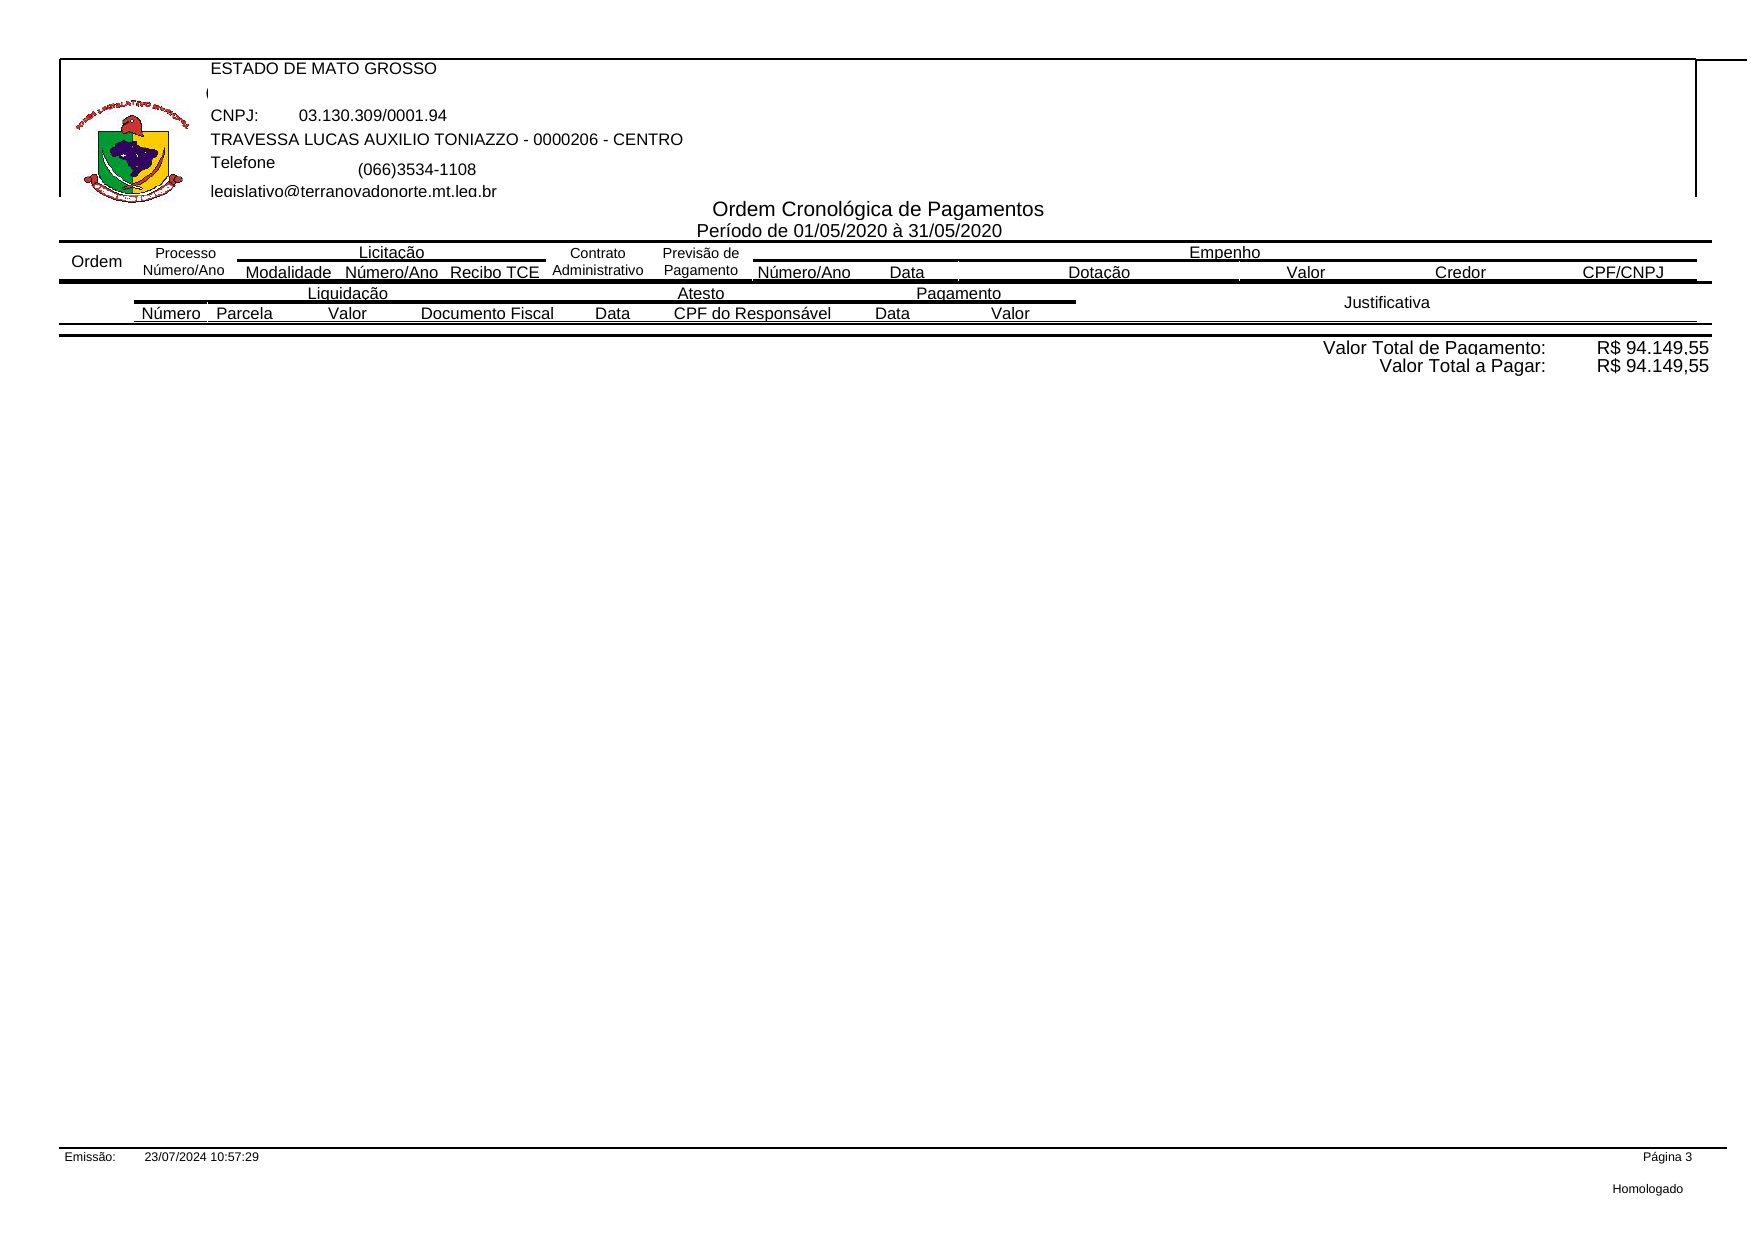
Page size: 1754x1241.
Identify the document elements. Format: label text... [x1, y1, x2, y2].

table_cell [61, 60, 207, 69]
table_cell [61, 69, 73, 197]
table_cell Licitação [237, 243, 546, 259]
table_cell (066)3534-1108 [355, 159, 1102, 182]
table_cell [1032, 438, 1328, 475]
table_cell [1328, 423, 1712, 1147]
table_cell [1721, 1174, 1727, 1208]
table_cell [1032, 423, 1328, 438]
table_cell R$ 94.149,55 [1549, 355, 1712, 376]
table_cell ESTADO DE MATO GROSSO [208, 60, 1107, 88]
table_cell [1122, 219, 1697, 226]
table_cell Contrato Administrativo [546, 243, 649, 279]
table_cell [73, 69, 192, 100]
table_cell [59, 423, 355, 1147]
table_cell Empenho [753, 243, 1697, 259]
table_cell CNPJ: [208, 106, 296, 129]
table_cell Valor [944, 304, 1076, 321]
table_cell [355, 153, 1107, 159]
table_cell 23/07/2024 10:57:29 [141, 1150, 332, 1164]
table_cell Valor [281, 304, 414, 321]
table_cell Previsão de Pagamento [649, 243, 752, 279]
table_cell [1102, 159, 1107, 175]
table_cell [1032, 475, 1328, 489]
table_cell Liquidação [134, 284, 561, 300]
table_cell [1697, 61, 1721, 240]
table_cell Ordem Cronológica de Pagamentos [59, 197, 1697, 219]
table_cell [1102, 175, 1107, 197]
table_cell [59, 337, 1239, 423]
table_cell [1697, 243, 1712, 281]
table_cell [1695, 1150, 1727, 1174]
table_cell [1122, 226, 1697, 240]
table_cell Documento Fiscal [414, 304, 561, 321]
table_cell Processo Número/Ano [134, 243, 237, 279]
table_cell [664, 490, 958, 1147]
table_cell [1509, 1197, 1686, 1208]
table_cell Justificativa [1076, 284, 1697, 321]
table_cell R$ 94.149,55 [1549, 337, 1712, 355]
table_cell [1032, 490, 1328, 1147]
table_cell Homologado [1509, 1182, 1686, 1197]
table_cell Dotação [959, 262, 1239, 279]
table_cell Emissão: [61, 1150, 141, 1164]
table_cell [208, 89, 1104, 106]
table_cell [332, 1150, 1374, 1208]
table_cell [59, 219, 693, 226]
table_cell [1110, 106, 1695, 197]
table_cell [664, 423, 958, 438]
table_cell [664, 475, 958, 489]
table_cell [1375, 1174, 1691, 1182]
table_cell Número/Ano [753, 262, 855, 279]
table_cell [1697, 284, 1712, 322]
table_cell [355, 490, 649, 1147]
table_cell TRAVESSA LUCAS AUXILIO TONIAZZO - 0000206 - CENTRO [208, 129, 1107, 153]
table_cell Valor Total de Pagamento: [1240, 337, 1549, 355]
table_cell Valor Total a Pagar: [1240, 355, 1549, 376]
table_cell Número [134, 304, 207, 321]
table_cell Telefone [208, 153, 355, 182]
table_cell Data [855, 262, 958, 279]
table_cell CPF do Responsável [664, 304, 841, 321]
table_cell [1375, 1182, 1509, 1208]
table_cell 03.130.309/0001.94 [296, 106, 1110, 129]
table_cell Página 3 [1375, 1150, 1695, 1173]
table_cell [664, 438, 958, 475]
table_cell [355, 423, 649, 438]
table_cell [1691, 1174, 1721, 1204]
table_cell Parcela [208, 304, 281, 321]
table_cell CPF/CNPJ [1549, 262, 1697, 279]
table_cell [192, 79, 204, 197]
table_cell [1691, 1204, 1721, 1208]
table_cell Número/Ano [340, 262, 443, 279]
table_cell [1240, 376, 1712, 423]
table_cell Ordem [59, 243, 134, 279]
table_cell [1686, 1182, 1691, 1208]
table_cell Data [841, 304, 944, 321]
table_cell Data [561, 304, 664, 321]
table_cell Recibo TCE [443, 262, 546, 279]
table_cell Valor [1240, 262, 1372, 279]
table_cell [192, 69, 207, 79]
table_cell [59, 226, 693, 240]
table_cell [59, 325, 1712, 334]
table_cell [355, 438, 649, 475]
table_cell Período de 01/05/2020 à 31/05/2020 [694, 219, 1122, 240]
table_cell [61, 1165, 332, 1208]
table_cell Credor [1372, 262, 1549, 279]
table_cell [59, 284, 134, 322]
table_cell legislativo@terranovadonorte.mt.leg.br [208, 182, 1102, 197]
table_cell Pagamento [841, 284, 1076, 300]
table_cell [1712, 240, 1721, 1147]
table_cell Modalidade [237, 262, 340, 279]
table_cell [1107, 60, 1695, 106]
table_cell Atesto [561, 284, 841, 300]
table_cell [355, 475, 649, 489]
table_cell [649, 423, 664, 1147]
table_cell [959, 423, 1032, 1147]
